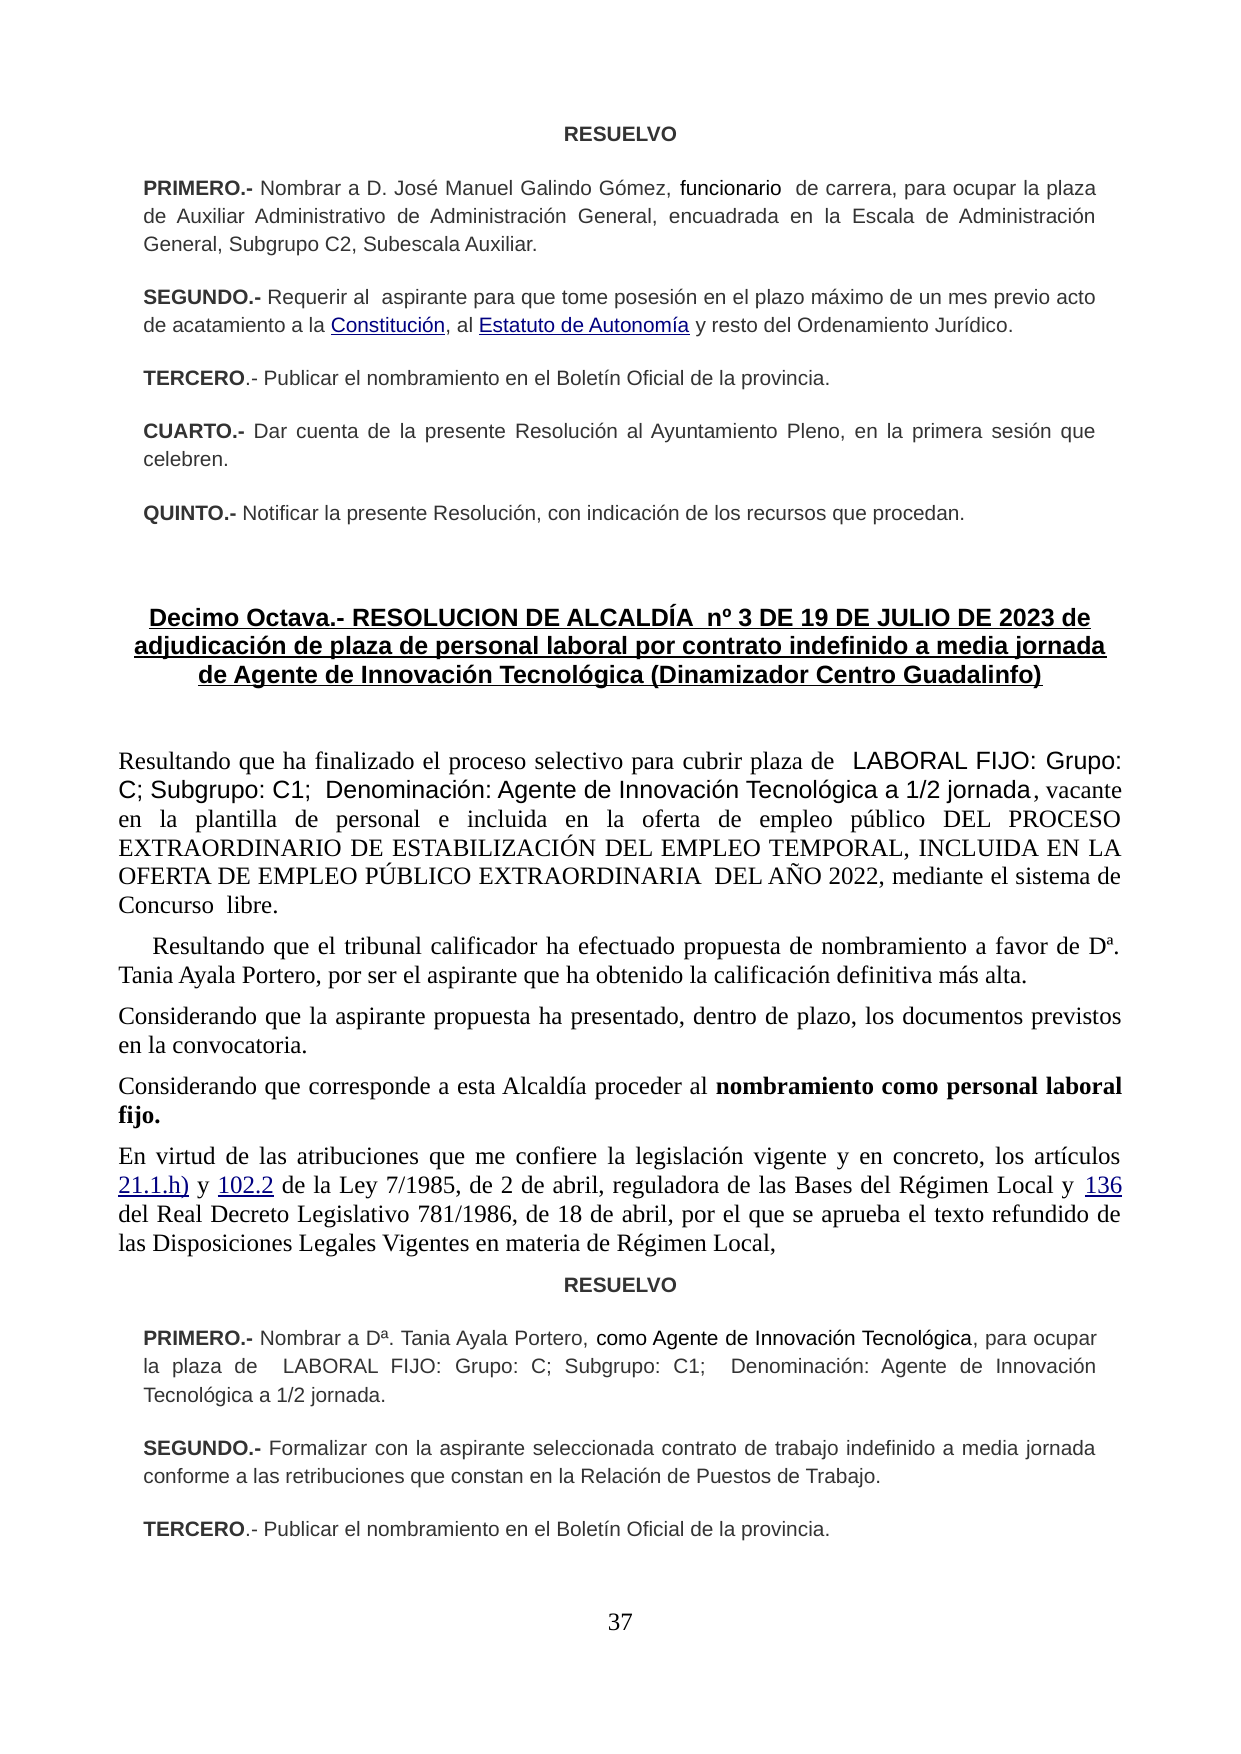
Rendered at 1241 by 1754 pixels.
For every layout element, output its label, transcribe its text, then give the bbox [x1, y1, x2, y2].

text Resultando que el tribunal calificador ha efectuado propuesta de nombramiento a favor de Dª. Tania Ayala Portero, por ser el aspirante que ha obtenido la calificación definitiva más alta. [118, 931, 1122, 989]
text PRIMERO.- Nombrar a D. José Manuel Galindo Gómez, funcionario de carrera, para ocupar la plaza de Auxiliar Administrativo de Administración General, encuadrada en la Escala de Administración General, Subgrupo C2, Subescala Auxiliar. [143, 171, 1097, 256]
text QUINTO.- Notificar la presente Resolución, con indicación de los recursos que procedan. [143, 496, 1097, 524]
text En virtud de las atribuciones que me confiere la legislación vigente y en concreto, los artículos 21.1.h) y 102.2 de la Ley 7/1985, de 2 de abril, reguladora de las Bases del Régimen Local y 136 del Real Decreto Legislativo 781/1986, de 18 de abril, por el que se aprueba el texto refundido de las Disposiciones Legales Vigentes en materia de Régimen Local, [118, 1141, 1122, 1256]
text Resultando que ha finalizado el proceso selectivo para cubrir plaza de LABORAL FIJO: Grupo: C; Subgrupo: C1; Denominación: Agente de Innovación Tecnológica a 1/2 jornada, vacante en la plantilla de personal e incluida en la oferta de empleo público DEL PROCESO EXTRAORDINARIO DE ESTABILIZACIÓN DEL EMPLEO TEMPORAL, INCLUIDA EN LA OFERTA DE EMPLEO PÚBLICO EXTRAORDINARIA DEL AÑO 2022, mediante el sistema de Concurso libre. [118, 746, 1122, 919]
text Considerando que corresponde a esta Alcaldía proceder al nombramiento como personal laboral fijo. [118, 1071, 1122, 1129]
text Considerando que la aspirante propuesta ha presentado, dentro de plazo, los documentos previstos en la convocatoria. [118, 1001, 1122, 1059]
text RESUELVO [143, 1269, 1097, 1297]
text RESUELVO [143, 118, 1097, 146]
text TERCERO.- Publicar el nombramiento en el Boletín Oficial de la provincia. [143, 1513, 1097, 1541]
text TERCERO.- Publicar el nombramiento en el Boletín Oficial de la provincia. [143, 362, 1097, 390]
text SEGUNDO.- Formalizar con la aspirante seleccionada contrato de trabajo indefinido a media jornada conforme a las retribuciones que constan en la Relación de Puestos de Trabajo. [143, 1431, 1097, 1488]
text CUARTO.- Dar cuenta de la presente Resolución al Ayuntamiento Pleno, en la primera sesión que celebren. [143, 415, 1097, 471]
text Decimo Octava.- RESOLUCION DE ALCALDÍA nº 3 DE 19 DE JULIO DE 2023 de adjudicación de plaza de personal laboral por contrato indefinido a media jornada de Agente de Innovación Tecnológica (Dinamizador Centro Guadalinfo) [118, 602, 1122, 689]
text SEGUNDO.- Requerir al aspirante para que tome posesión en el plazo máximo de un mes previo acto de acatamiento a la Constitución, al Estatuto de Autonomía y resto del Ordenamiento Jurídico. [143, 281, 1097, 337]
text PRIMERO.- Nombrar a Dª. Tania Ayala Portero, como Agente de Innovación Tecnológica, para ocupar la plaza de LABORAL FIJO: Grupo: C; Subgrupo: C1; Denominación: Agente de Innovación Tecnológica a 1/2 jornada. [143, 1322, 1097, 1406]
